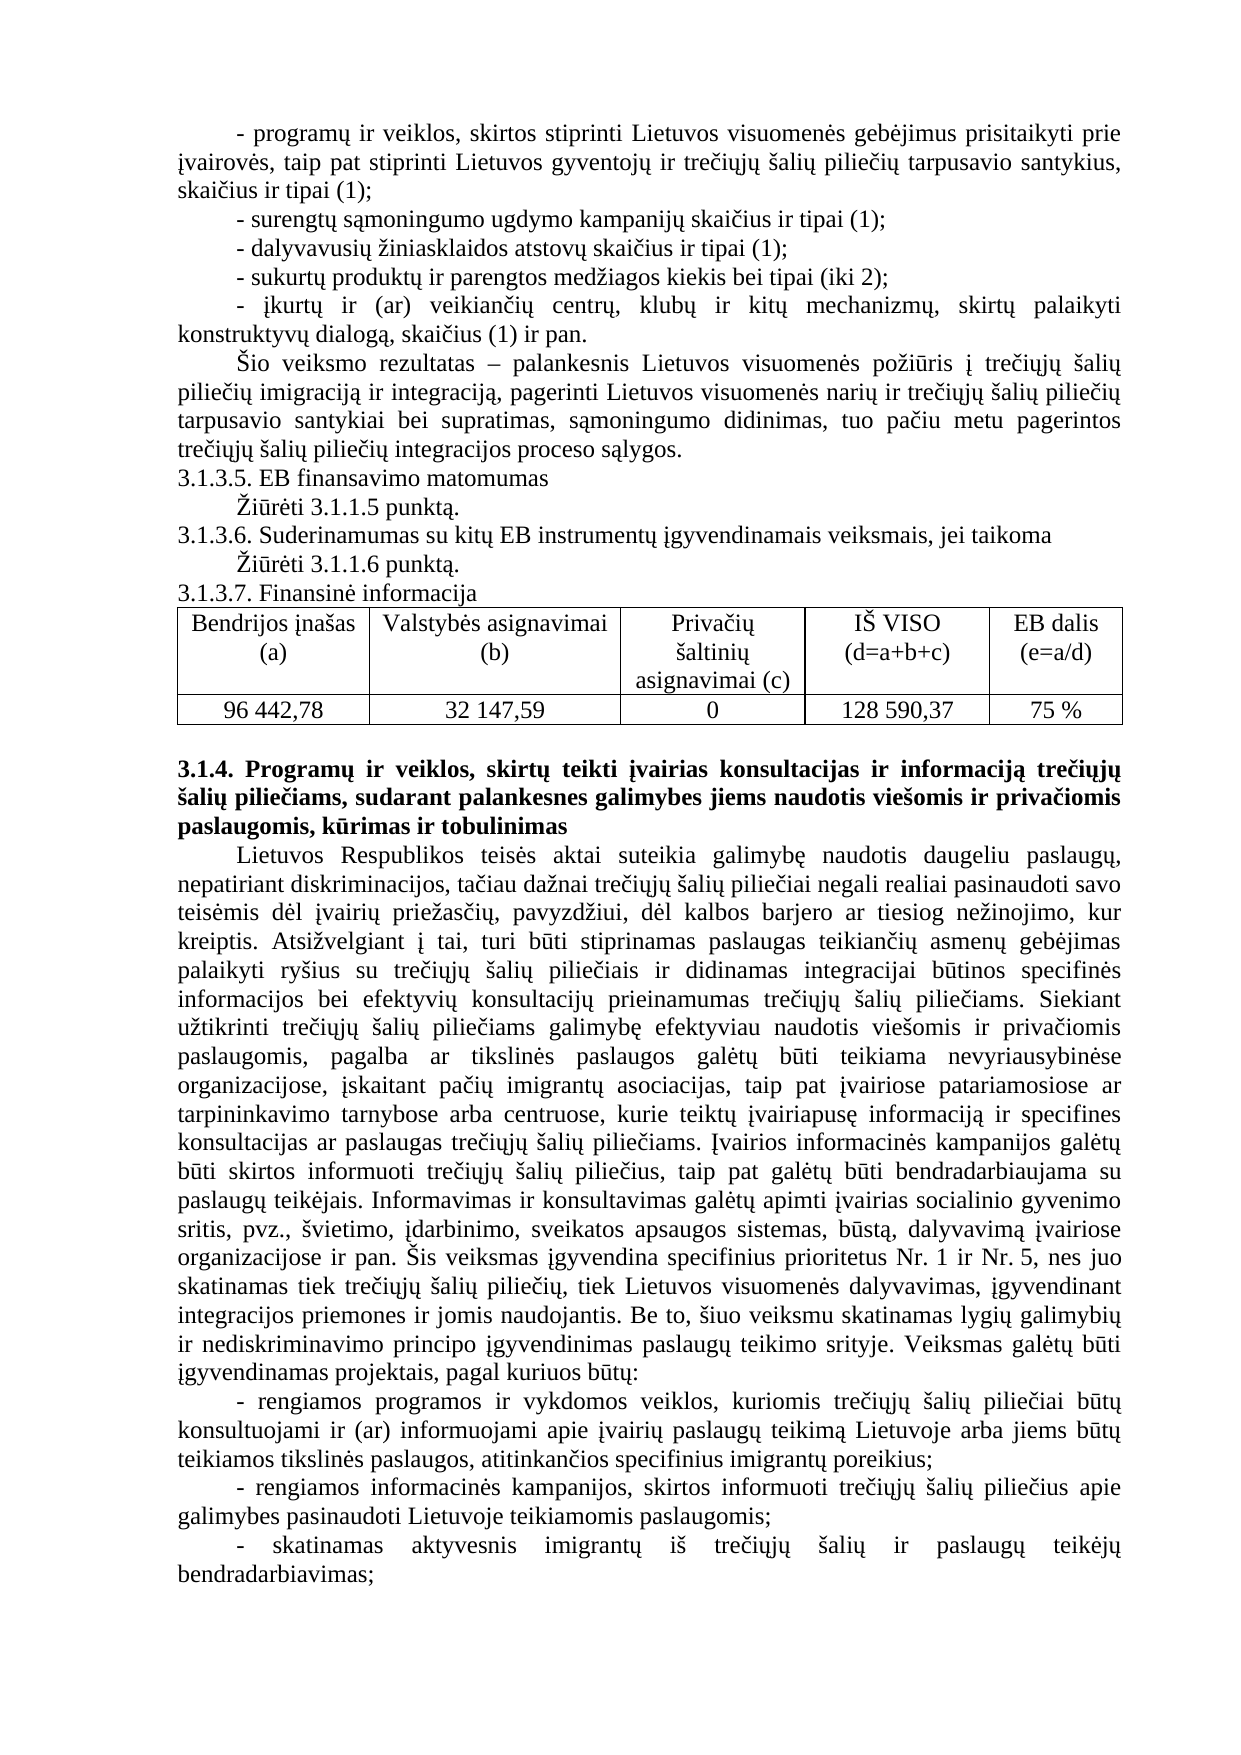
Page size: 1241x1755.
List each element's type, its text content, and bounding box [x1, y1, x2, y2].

text - programų ir veiklos, skirtos stiprinti Lietuvos visuomenės gebėjimus prisitaikyti prie įvairovės, taip pat stiprinti Lietuvos gyventojų ir trečiųjų šalių piliečių tarpusavio santykius, skaičius ir tipai (1); [177, 118, 1122, 204]
text - skatinamas aktyvesnis imigrantų iš trečiųjų šalių ir paslaugų teikėjų bendradarbiavimas; [177, 1530, 1122, 1587]
table_cell 0 [621, 695, 804, 724]
text - dalyvavusių žiniasklaidos atstovų skaičius ir tipai (1); [177, 233, 1122, 262]
text 3.1.3.6. Suderinamumas su kitų EB instrumentų įgyvendinamais veiksmais, jei taikoma [177, 521, 1122, 549]
text - sukurtų produktų ir parengtos medžiagos kiekis bei tipai (iki 2); [177, 262, 1122, 291]
text Žiūrėti 3.1.1.6 punktą. [177, 549, 1122, 578]
text Šio veiksmo rezultatas – palankesnis Lietuvos visuomenės požiūris į trečiųjų šalių piliečių imigraciją ir integraciją, pagerinti Lietuvos visuomenės narių ir trečiųjų šalių piliečių tarpusavio santykiai bei supratimas, sąmoningumo didinimas, tuo pačiu metu pagerintos trečiųjų šalių piliečių integracijos proceso sąlygos. [177, 348, 1122, 463]
text 3.1.3.7. Finansinė informacija [177, 578, 1122, 607]
table_header Privačių šaltinių asignavimai (c) [621, 608, 804, 694]
table_header EB dalis (e=a/d) [990, 608, 1122, 694]
text 3.1.3.5. EB finansavimo matomumas [177, 463, 1122, 492]
text Lietuvos Respublikos teisės aktai suteikia galimybę naudotis daugeliu paslaugų, nepatiriant diskriminacijos, tačiau dažnai trečiųjų šalių piliečiai negali realiai pasinaudoti savo teisėmis dėl įvairių priežasčių, pavyzdžiui, dėl kalbos barjero ar tiesiog nežinojimo, kur kreiptis. Atsižvelgiant į tai, turi būti stiprinamas paslaugas teikiančių asmenų gebėjimas palaikyti ryšius su trečiųjų šalių piliečiais ir didinamas integracijai būtinos specifinės informacijos bei efektyvių konsultacijų prieinamumas trečiųjų šalių piliečiams. Siekiant užtikrinti trečiųjų šalių piliečiams galimybę efektyviau naudotis viešomis ir privačiomis paslaugomis, pagalba ar tikslinės paslaugos galėtų būti teikiama nevyriausybinėse organizacijose, įskaitant pačių imigrantų asociacijas, taip pat įvairiose patariamosiose ar tarpininkavimo tarnybose arba centruose, kurie teiktų įvairiapusę informaciją ir specifines konsultacijas ar paslaugas trečiųjų šalių piliečiams. Įvairios informacinės kampanijos galėtų būti skirtos informuoti trečiųjų šalių piliečius, taip pat galėtų būti bendradarbiaujama su paslaugų teikėjais. Informavimas ir konsultavimas galėtų apimti įvairias socialinio gyvenimo sritis, pvz., švietimo, įdarbinimo, sveikatos apsaugos sistemas, būstą, dalyvavimą įvairiose organizacijose ir pan. Šis veiksmas įgyvendina specifinius prioritetus Nr. 1 ir Nr. 5, nes juo skatinamas tiek trečiųjų šalių piliečių, tiek Lietuvos visuomenės dalyvavimas, įgyvendinant integracijos priemones ir jomis naudojantis. Be to, šiuo veiksmu skatinamas lygių galimybių ir nediskriminavimo principo įgyvendinimas paslaugų teikimo srityje. Veiksmas galėtų būti įgyvendinamas projektais, pagal kuriuos būtų: [177, 840, 1122, 1386]
table_cell 75 % [990, 695, 1122, 724]
table_header Valstybės asignavimai (b) [370, 608, 620, 694]
table_header IŠ VISO (d=a+b+c) [806, 608, 989, 694]
text 3.1.4. Programų ir veiklos, skirtų teikti įvairias konsultacijas ir informaciją trečiųjų šalių piliečiams, sudarant palankesnes galimybes jiems naudotis viešomis ir privačiomis paslaugomis, kūrimas ir tobulinimas [177, 754, 1122, 840]
text - rengiamos informacinės kampanijos, skirtos informuoti trečiųjų šalių piliečius apie galimybes pasinaudoti Lietuvoje teikiamomis paslaugomis; [177, 1472, 1122, 1530]
text - įkurtų ir (ar) veikiančių centrų, klubų ir kitų mechanizmų, skirtų palaikyti konstruktyvų dialogą, skaičius (1) ir pan. [177, 291, 1122, 348]
table_cell 32 147,59 [370, 695, 620, 724]
text Žiūrėti 3.1.1.5 punktą. [177, 492, 1122, 521]
text - rengiamos programos ir vykdomos veiklos, kuriomis trečiųjų šalių piliečiai būtų konsultuojami ir (ar) informuojami apie įvairių paslaugų teikimą Lietuvoje arba jiems būtų teikiamos tikslinės paslaugos, atitinkančios specifinius imigrantų poreikius; [177, 1386, 1122, 1472]
text - surengtų sąmoningumo ugdymo kampanijų skaičius ir tipai (1); [177, 204, 1122, 233]
table_header Bendrijos įnašas (a) [178, 608, 369, 694]
table_cell 96 442,78 [178, 695, 369, 724]
table_cell 128 590,37 [806, 695, 989, 724]
